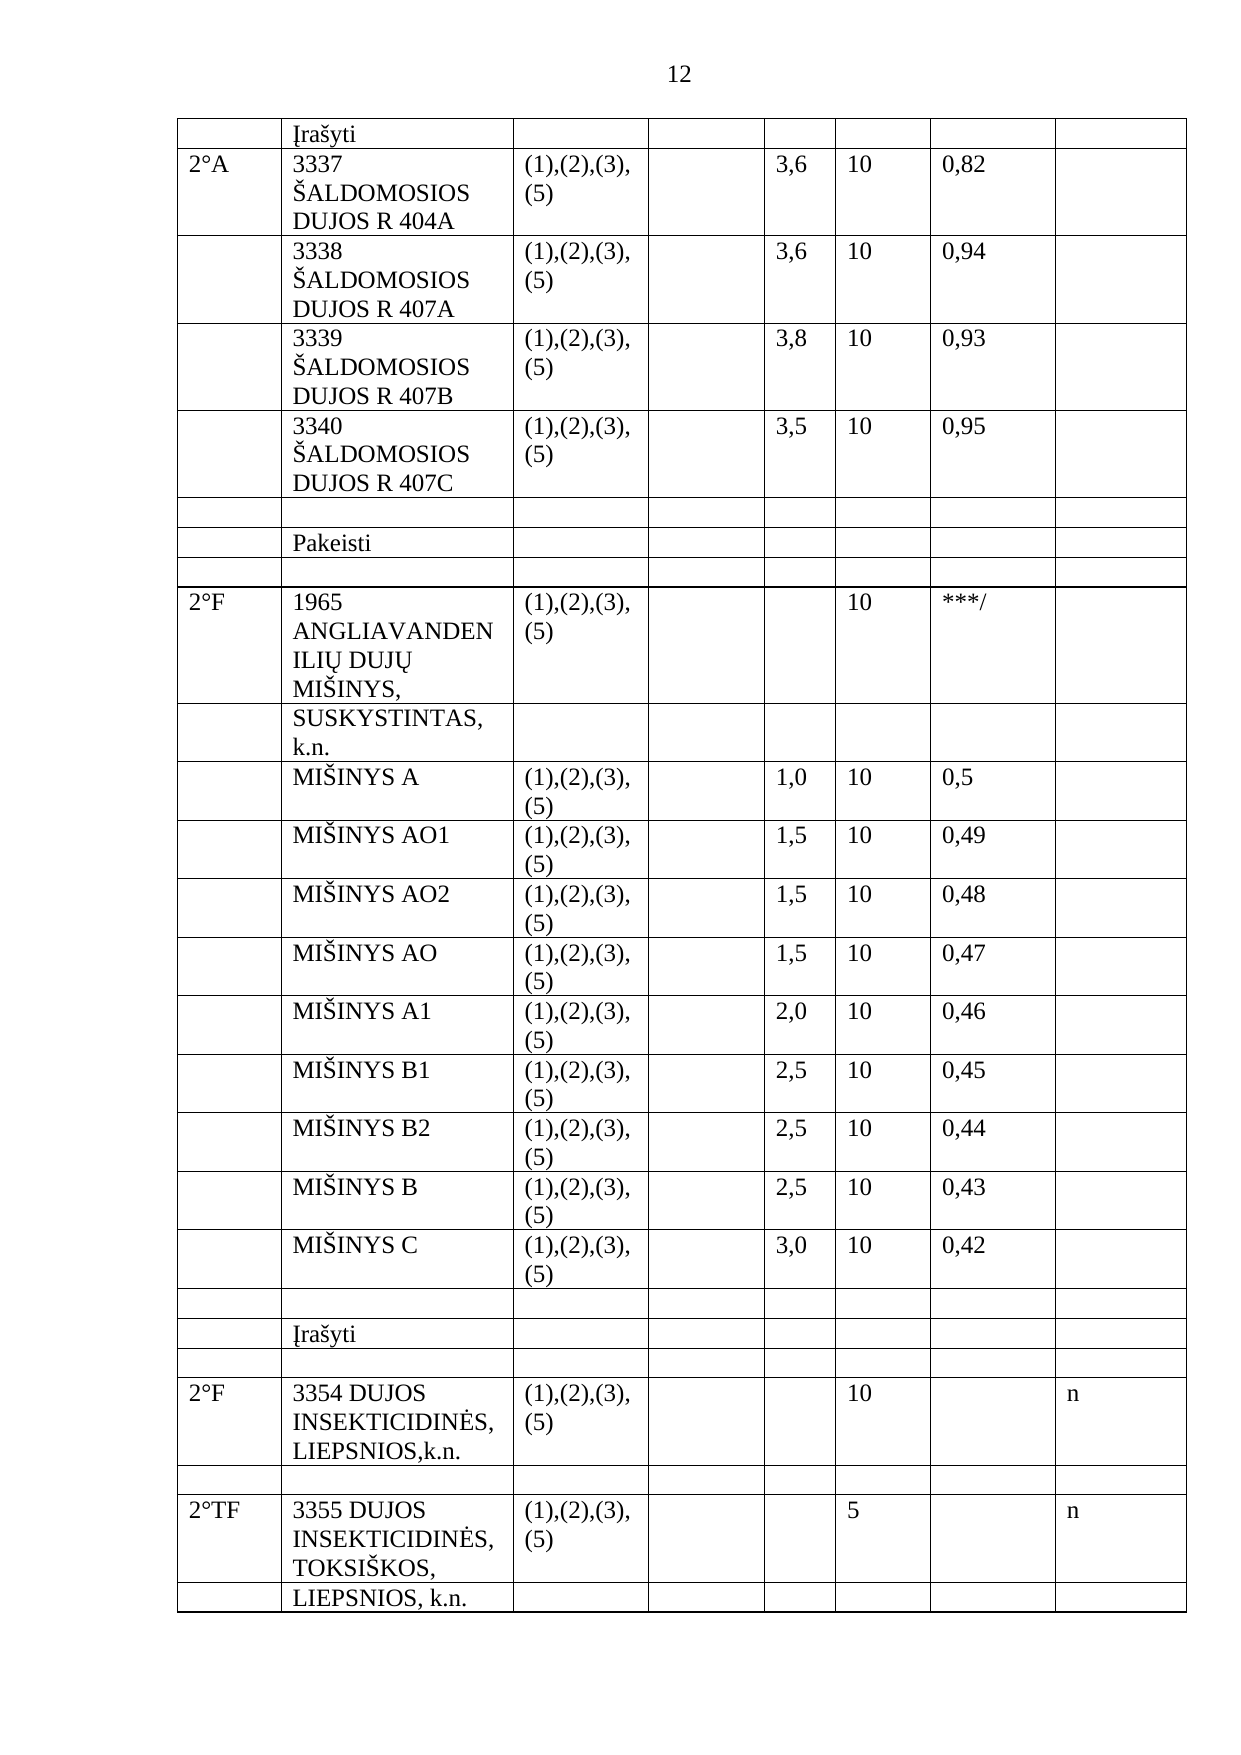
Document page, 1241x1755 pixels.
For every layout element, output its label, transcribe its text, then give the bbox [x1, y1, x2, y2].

table_cell [178, 1319, 281, 1347]
table_cell [1056, 1230, 1186, 1288]
table_cell [1056, 821, 1186, 878]
table_cell [178, 1466, 281, 1494]
table_cell [514, 119, 648, 148]
table_cell 2,5 [765, 1172, 835, 1229]
table_cell [649, 704, 764, 761]
table_cell [1056, 558, 1186, 586]
table_cell [282, 1349, 513, 1377]
table_cell [1056, 996, 1186, 1054]
table_cell [649, 1055, 764, 1112]
table_cell 0,45 [931, 1055, 1055, 1112]
table_cell [178, 1349, 281, 1377]
table_cell [178, 1172, 281, 1229]
table_cell [649, 411, 764, 497]
table_cell [931, 1378, 1055, 1464]
table_cell [931, 528, 1055, 557]
table_cell [931, 704, 1055, 761]
table_cell [649, 1495, 764, 1582]
table_cell [1056, 879, 1186, 937]
table_cell (1),(2),(3),(5) [514, 879, 648, 937]
table_cell [649, 1230, 764, 1288]
table_cell 1,5 [765, 821, 835, 878]
table_cell [178, 996, 281, 1054]
table_cell 3337 ŠALDOMOSIOS DUJOS R 404A [282, 149, 513, 235]
table_cell [1056, 762, 1186, 819]
table_cell 10 [836, 938, 930, 995]
table_cell [765, 1495, 835, 1582]
table_cell 3,8 [765, 324, 835, 410]
table_cell [765, 1289, 835, 1318]
table_cell [178, 938, 281, 995]
table_cell n [1056, 1378, 1186, 1464]
table_cell [514, 1349, 648, 1377]
table_cell 3355 DUJOS INSEKTICIDINĖS, TOKSIŠKOS, [282, 1495, 513, 1582]
table_cell 2,5 [765, 1113, 835, 1171]
table_cell (1),(2),(3),(5) [514, 762, 648, 819]
table_cell [765, 1378, 835, 1464]
table_cell 10 [836, 588, 930, 702]
table_cell 10 [836, 821, 930, 878]
table_cell [178, 558, 281, 586]
table_cell [931, 558, 1055, 586]
table_cell SUSKYSTINTAS, k.n. [282, 704, 513, 761]
table_cell [765, 1319, 835, 1347]
table_cell [514, 528, 648, 557]
table_cell 10 [836, 1378, 930, 1464]
table_cell [765, 528, 835, 557]
table_cell [178, 119, 281, 148]
table_cell [836, 1289, 930, 1318]
table_cell [1056, 149, 1186, 235]
table_cell [765, 1349, 835, 1377]
table_cell 2,0 [765, 996, 835, 1054]
table_cell 0,82 [931, 149, 1055, 235]
table_cell [649, 236, 764, 322]
table_cell LIEPSNIOS, k.n. [282, 1583, 513, 1611]
table_cell ***/ [931, 588, 1055, 702]
table_cell [178, 1583, 281, 1611]
table_cell [649, 588, 764, 702]
table_cell n [1056, 1495, 1186, 1582]
table_cell [282, 1466, 513, 1494]
table_cell [649, 1319, 764, 1347]
table_cell 3354 DUJOS INSEKTICIDINĖS, LIEPSNIOS,k.n. [282, 1378, 513, 1464]
table_cell [836, 1466, 930, 1494]
table_cell [836, 119, 930, 148]
table_cell 1,5 [765, 879, 835, 937]
table_cell [649, 119, 764, 148]
table_cell 0,46 [931, 996, 1055, 1054]
table_cell [178, 1289, 281, 1318]
table_cell 0,95 [931, 411, 1055, 497]
table_cell [1056, 236, 1186, 322]
table_cell (1),(2),(3),(5) [514, 236, 648, 322]
table_cell [649, 498, 764, 527]
table_cell [649, 821, 764, 878]
table_cell [514, 704, 648, 761]
table_cell 3,6 [765, 149, 835, 235]
table_cell [178, 236, 281, 322]
table_cell [649, 1349, 764, 1377]
table_cell [178, 1055, 281, 1112]
table_cell [649, 879, 764, 937]
table_cell [931, 1289, 1055, 1318]
table_cell [765, 704, 835, 761]
table_cell 1965 ANGLIAVANDENILIŲ DUJŲ MIŠINYS, [282, 588, 513, 702]
table_cell Pakeisti [282, 528, 513, 557]
table_cell 0,5 [931, 762, 1055, 819]
table_cell [649, 1466, 764, 1494]
table_cell Įrašyti [282, 1319, 513, 1347]
table_cell [514, 1289, 648, 1318]
table_cell 10 [836, 1055, 930, 1112]
table_cell [514, 1319, 648, 1347]
table_cell [1056, 1349, 1186, 1377]
table_cell MIŠINYS A1 [282, 996, 513, 1054]
table_cell [178, 762, 281, 819]
table_cell 3,0 [765, 1230, 835, 1288]
table_cell 0,94 [931, 236, 1055, 322]
table_cell [765, 1583, 835, 1611]
table_cell [649, 762, 764, 819]
table_cell 10 [836, 762, 930, 819]
table_cell [1056, 528, 1186, 557]
table_cell 5 [836, 1495, 930, 1582]
table_cell 0,93 [931, 324, 1055, 410]
table_cell 10 [836, 1172, 930, 1229]
table_cell [836, 704, 930, 761]
table_cell [931, 1495, 1055, 1582]
table_cell (1),(2),(3),(5) [514, 1055, 648, 1112]
table_cell [514, 1466, 648, 1494]
table_cell [931, 1319, 1055, 1347]
table_cell [649, 149, 764, 235]
table_cell [178, 324, 281, 410]
table_cell [1056, 324, 1186, 410]
table_cell MIŠINYS B [282, 1172, 513, 1229]
table_cell [765, 1466, 835, 1494]
table_cell [836, 528, 930, 557]
table_cell [931, 119, 1055, 148]
table_cell [514, 1583, 648, 1611]
table_cell [178, 1230, 281, 1288]
table_cell [931, 1583, 1055, 1611]
table_cell [765, 498, 835, 527]
table_cell MIŠINYS AO1 [282, 821, 513, 878]
table_cell [1056, 1319, 1186, 1347]
table_cell [178, 498, 281, 527]
table_cell [1056, 498, 1186, 527]
table_cell [836, 1349, 930, 1377]
table_cell (1),(2),(3),(5) [514, 1113, 648, 1171]
table_cell 3338 ŠALDOMOSIOS DUJOS R 407A [282, 236, 513, 322]
table_cell 10 [836, 996, 930, 1054]
table_cell MIŠINYS B2 [282, 1113, 513, 1171]
table_cell (1),(2),(3),(5) [514, 996, 648, 1054]
table_cell [836, 498, 930, 527]
table_cell [836, 1319, 930, 1347]
table_cell 2°F [178, 588, 281, 702]
table_cell [649, 1583, 764, 1611]
table_cell 1,0 [765, 762, 835, 819]
table_cell 10 [836, 1230, 930, 1288]
table_cell (1),(2),(3),(5) [514, 588, 648, 702]
table_cell 10 [836, 149, 930, 235]
table_cell (1),(2),(3),(5) [514, 411, 648, 497]
table_cell 10 [836, 879, 930, 937]
table_cell 10 [836, 236, 930, 322]
table_cell 0,43 [931, 1172, 1055, 1229]
table_cell [178, 704, 281, 761]
table_cell MIŠINYS AO [282, 938, 513, 995]
table_cell 0,49 [931, 821, 1055, 878]
table_cell [649, 558, 764, 586]
table_cell 0,47 [931, 938, 1055, 995]
table_cell 10 [836, 411, 930, 497]
table_cell (1),(2),(3),(5) [514, 149, 648, 235]
table_cell [765, 119, 835, 148]
table_cell [649, 1172, 764, 1229]
table_cell [649, 1289, 764, 1318]
table_cell [931, 1466, 1055, 1494]
table_cell (1),(2),(3),(5) [514, 1172, 648, 1229]
table_cell [1056, 938, 1186, 995]
table_cell 10 [836, 324, 930, 410]
table_cell 2,5 [765, 1055, 835, 1112]
table_cell 0,42 [931, 1230, 1055, 1288]
table_cell 2°A [178, 149, 281, 235]
table_cell [765, 588, 835, 702]
table_cell MIŠINYS AO2 [282, 879, 513, 937]
table_cell [282, 498, 513, 527]
table_cell [1056, 1055, 1186, 1112]
table_cell (1),(2),(3),(5) [514, 324, 648, 410]
table_cell [1056, 411, 1186, 497]
table_cell 3339 ŠALDOMOSIOS DUJOS R 407B [282, 324, 513, 410]
table_cell [931, 1349, 1055, 1377]
table_cell [178, 528, 281, 557]
table_cell [1056, 1583, 1186, 1611]
table_cell [1056, 704, 1186, 761]
table_cell [1056, 1172, 1186, 1229]
table_cell [514, 558, 648, 586]
table_cell Įrašyti [282, 119, 513, 148]
table_cell 3340 ŠALDOMOSIOS DUJOS R 407C [282, 411, 513, 497]
table_cell 0,44 [931, 1113, 1055, 1171]
table_cell MIŠINYS A [282, 762, 513, 819]
table_cell [514, 498, 648, 527]
table_cell [931, 498, 1055, 527]
table_cell (1),(2),(3),(5) [514, 821, 648, 878]
table_cell [1056, 1113, 1186, 1171]
table_cell [836, 1583, 930, 1611]
table_cell [1056, 119, 1186, 148]
table_cell 3,6 [765, 236, 835, 322]
table_cell [178, 411, 281, 497]
table_cell (1),(2),(3),(5) [514, 1495, 648, 1582]
table_cell (1),(2),(3),(5) [514, 938, 648, 995]
table_cell [178, 879, 281, 937]
table_cell 2°F [178, 1378, 281, 1464]
table_cell (1),(2),(3),(5) [514, 1230, 648, 1288]
table_cell [178, 821, 281, 878]
table_cell [649, 938, 764, 995]
table_cell 1,5 [765, 938, 835, 995]
table_cell [649, 324, 764, 410]
table_cell [649, 1113, 764, 1171]
table_cell [765, 558, 835, 586]
table_cell [649, 528, 764, 557]
table_cell MIŠINYS C [282, 1230, 513, 1288]
table_cell 2°TF [178, 1495, 281, 1582]
table_cell [178, 1113, 281, 1171]
table_cell 10 [836, 1113, 930, 1171]
table_cell [1056, 588, 1186, 702]
table_cell [649, 1378, 764, 1464]
table_cell [1056, 1289, 1186, 1318]
table_cell [282, 558, 513, 586]
table_cell (1),(2),(3),(5) [514, 1378, 648, 1464]
table_cell [836, 558, 930, 586]
table_cell [1056, 1466, 1186, 1494]
table_cell [282, 1289, 513, 1318]
table_cell 3,5 [765, 411, 835, 497]
table_cell 0,48 [931, 879, 1055, 937]
table_cell [649, 996, 764, 1054]
table_cell MIŠINYS B1 [282, 1055, 513, 1112]
